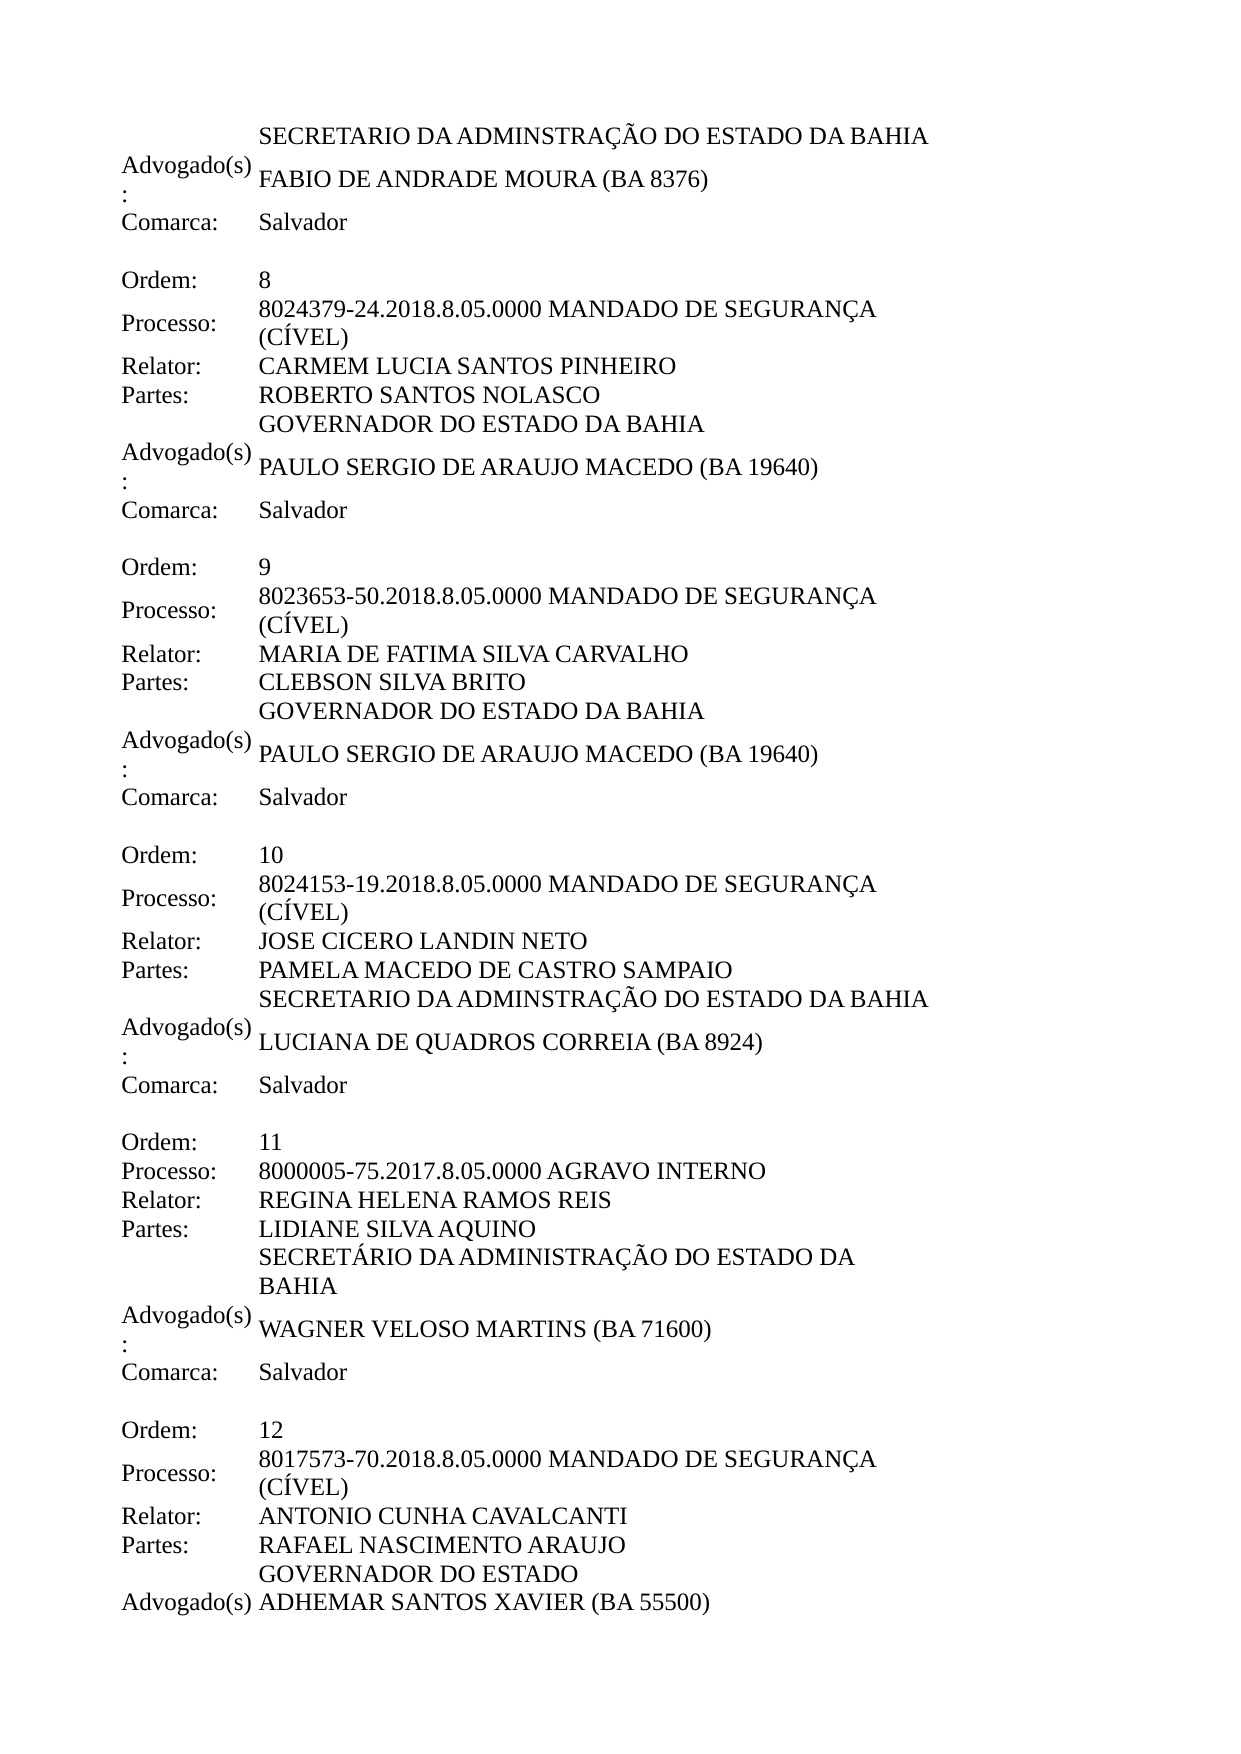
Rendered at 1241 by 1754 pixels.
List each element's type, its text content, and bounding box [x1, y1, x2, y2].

table_cell Partes: [121, 380, 258, 409]
table_cell Processo: [121, 581, 258, 639]
table_cell [121, 984, 258, 1012]
table_cell Partes: [121, 955, 258, 984]
table_cell Partes: [121, 1214, 258, 1242]
table_cell Advogado(s) [121, 1588, 258, 1616]
table_cell SECRETARIO DA ADMINSTRAÇÃO DO ESTADO DA BAHIA [258, 984, 972, 1012]
table_cell [121, 1243, 258, 1300]
table_cell PODER JUDICIÁRIO TRIBUNAL DE JUSTIÇA DO ESTADO DA BAHIA SEÇÃO CÍVEL DE DIREITO PÚBLICO PAUTA DE JULGAMENTO Processos que deverão ser julgados pelo(a) Seção Cível de Direito Público, em Sessão Ordinária que será realizada em 23/05/2019 às 08:30:00, no Tribunal de Justiça da Bahia, 5ª Av. do CAB, nº 560. Salvador/BA - Brasil - CEP 41745-971. Na forma do art. 183, §2º, do RITJBA, com a redação dada pela emenda regimental n. 12, disponibilizada no DJe de 31 de março de 2016, os advogados poderão apresentar pedido de julgamento presencial, com ou sem sustentação oral, até 30 (trinta) minutos antes do início da sessão de julgamento, dirigido ao Presidente do Órgão Julgador e entregue ao Diretor da respectiva Secretaria. Pauta de Julgamento originária do sistema PJE [118, 118, 1122, 1619]
table_cell 8023653-50.2018.8.05.0000 MANDADO DE SEGURANÇA (CÍVEL) [258, 581, 972, 639]
table_cell MARIA DE FATIMA SILVA CARVALHO [258, 639, 972, 667]
table_cell SECRETÁRIO DA ADMINISTRAÇÃO DO ESTADO DA BAHIA [258, 1243, 939, 1300]
table_cell Relator: [121, 1501, 258, 1530]
table_cell Comarca: [121, 208, 258, 236]
table_cell FABIO DE ANDRADE MOURA (BA 8376) [258, 150, 972, 207]
table_cell REGINA HELENA RAMOS REIS [258, 1185, 939, 1214]
table_cell Comarca: [121, 1070, 258, 1099]
table_cell Partes: [121, 1530, 258, 1559]
table_cell Comarca: [121, 1358, 258, 1386]
table_cell ANTONIO CUNHA CAVALCANTI [258, 1501, 972, 1530]
table_cell [121, 1559, 258, 1587]
table_cell 8000005-75.2017.8.05.0000 AGRAVO INTERNO [258, 1156, 939, 1185]
table_cell [121, 409, 258, 437]
table_cell Salvador [258, 208, 972, 236]
table_header Ordem: [121, 553, 258, 581]
table_header 11 [258, 1128, 939, 1156]
table_cell Relator: [121, 351, 258, 380]
table_cell Salvador [258, 783, 972, 811]
table_cell SECRETARIO DA ADMINSTRAÇÃO DO ESTADO DA BAHIA [258, 121, 972, 150]
table_cell CLEBSON SILVA BRITO [258, 668, 972, 696]
table_cell 8017573-70.2018.8.05.0000 MANDADO DE SEGURANÇA (CÍVEL) [258, 1444, 972, 1501]
table_header 10 [258, 840, 972, 869]
table_header Ordem: [121, 1128, 258, 1156]
table_cell [121, 696, 258, 725]
table_cell PAULO SERGIO DE ARAUJO MACEDO (BA 19640) [258, 438, 972, 495]
table_cell 8024153-19.2018.8.05.0000 MANDADO DE SEGURANÇA (CÍVEL) [258, 869, 972, 926]
table_cell Advogado(s): [121, 725, 258, 782]
table_header 8 [258, 265, 972, 294]
table_cell ADHEMAR SANTOS XAVIER (BA 55500) [258, 1588, 972, 1616]
table_cell Partes: [121, 668, 258, 696]
table_cell RAFAEL NASCIMENTO ARAUJO [258, 1530, 972, 1559]
table_cell Comarca: [121, 495, 258, 524]
table_header 12 [258, 1415, 972, 1444]
table_cell JOSE CICERO LANDIN NETO [258, 926, 972, 955]
table_header Ordem: [121, 265, 258, 294]
table_cell Advogado(s): [121, 1300, 258, 1357]
table_cell 8024379-24.2018.8.05.0000 MANDADO DE SEGURANÇA (CÍVEL) [258, 294, 972, 351]
table_header Ordem: [121, 1415, 258, 1444]
table_cell PAMELA MACEDO DE CASTRO SAMPAIO [258, 955, 972, 984]
table_cell Salvador [258, 1070, 972, 1099]
table_cell Processo: [121, 869, 258, 926]
table_cell Processo: [121, 1156, 258, 1185]
table_cell Processo: [121, 294, 258, 351]
table_cell Advogado(s): [121, 1013, 258, 1070]
table_header Ordem: [121, 840, 258, 869]
table_cell Processo: [121, 1444, 258, 1501]
table_cell LIDIANE SILVA AQUINO [258, 1214, 939, 1242]
table_cell CARMEM LUCIA SANTOS PINHEIRO [258, 351, 972, 380]
table_cell GOVERNADOR DO ESTADO [258, 1559, 972, 1587]
table_cell GOVERNADOR DO ESTADO DA BAHIA [258, 409, 972, 437]
table_cell Advogado(s): [121, 438, 258, 495]
table_cell Advogado(s): [121, 150, 258, 207]
table_cell PAULO SERGIO DE ARAUJO MACEDO (BA 19640) [258, 725, 972, 782]
table_cell Relator: [121, 1185, 258, 1214]
table_cell Salvador [258, 1358, 939, 1386]
table_header 9 [258, 553, 972, 581]
table_cell GOVERNADOR DO ESTADO DA BAHIA [258, 696, 972, 725]
table_cell WAGNER VELOSO MARTINS (BA 71600) [258, 1300, 939, 1357]
table_cell LUCIANA DE QUADROS CORREIA (BA 8924) [258, 1013, 972, 1070]
table_cell ROBERTO SANTOS NOLASCO [258, 380, 972, 409]
table_cell [121, 121, 258, 150]
table_cell Comarca: [121, 783, 258, 811]
table_cell Relator: [121, 639, 258, 667]
table_cell Relator: [121, 926, 258, 955]
table_cell Salvador [258, 495, 972, 524]
